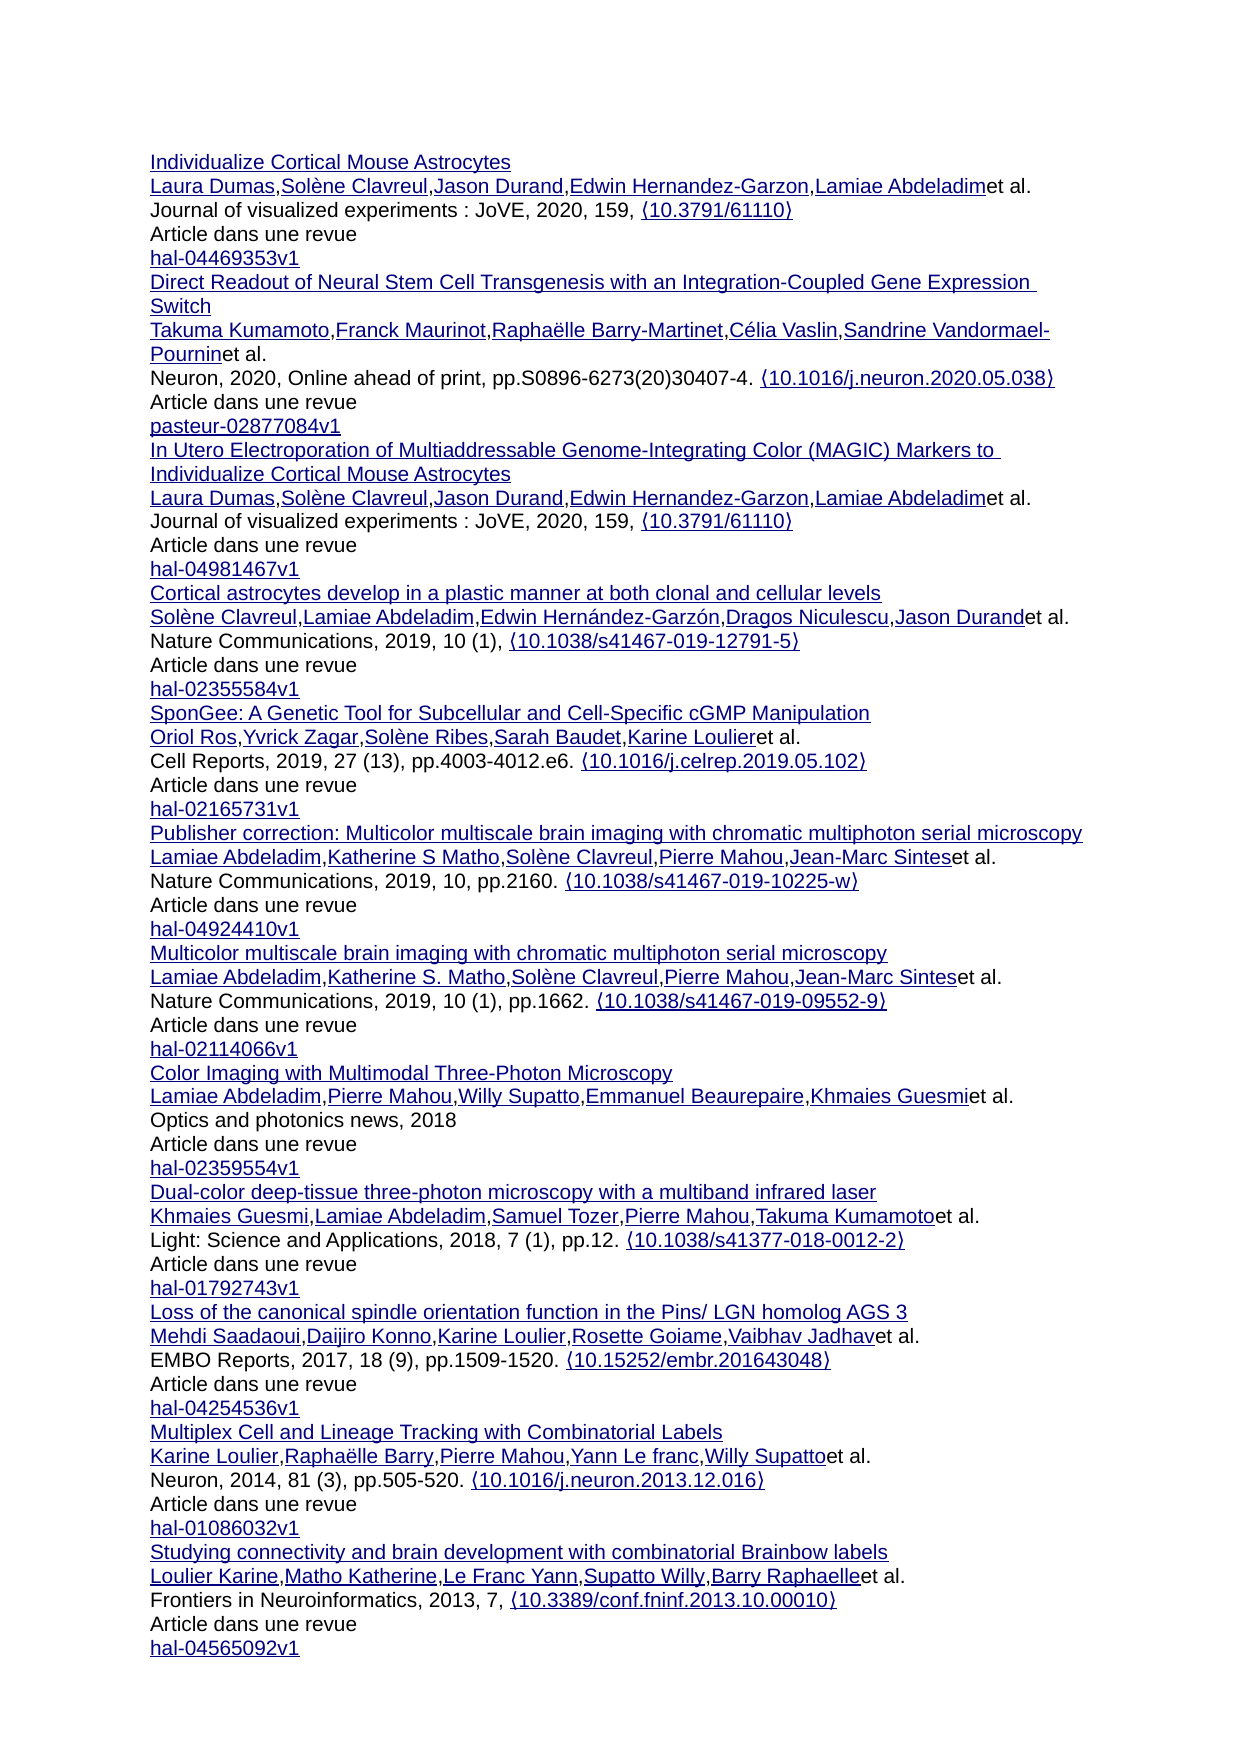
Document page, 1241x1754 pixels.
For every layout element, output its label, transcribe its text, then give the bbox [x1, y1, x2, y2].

table_cell Multiplex Cell and Lineage Tracking with Combinatorial Labels Karine Loulier,Raphaëlle Barry,Pierre Mahou,Yann Le franc,Willy Supattoet al. Neuron, 2014, 81 (3), pp.505-520. ⟨10.1016/j.neuron.2013.12.016⟩ Article dans une revue hal-01086032v1 [150, 1420, 1090, 1539]
table_cell Direct Readout of Neural Stem Cell Transgenesis with an Integration-Coupled Gene Expression Switch Takuma Kumamoto,Franck Maurinot,Raphaëlle Barry-Martinet,Célia Vaslin,Sandrine Vandormael-Pourninet al. Neuron, 2020, Online ahead of print, pp.S0896-6273(20)30407-4. ⟨10.1016/j.neuron.2020.05.038⟩ Article dans une revue pasteur-02877084v1 [150, 270, 1090, 437]
table_cell Publisher correction: Multicolor multiscale brain imaging with chromatic multiphoton serial microscopy Lamiae Abdeladim,Katherine S Matho,Solène Clavreul,Pierre Mahou,Jean-Marc Sinteset al. Nature Communications, 2019, 10, pp.2160. ⟨10.1038/s41467-019-10225-w⟩ Article dans une revue hal-04924410v1 [150, 821, 1090, 941]
table_cell Studying connectivity and brain development with combinatorial Brainbow labels Loulier Karine,Matho Katherine,Le Franc Yann,Supatto Willy,Barry Raphaelleet al. Frontiers in Neuroinformatics, 2013, 7, ⟨10.3389/conf.fninf.2013.10.00010⟩ Article dans une revue hal-04565092v1 [150, 1540, 1090, 1659]
table_cell Individualize Cortical Mouse Astrocytes Laura Dumas,Solène Clavreul,Jason Durand,Edwin Hernandez-Garzon,Lamiae Abdeladimet al. Journal of visualized experiments : JoVE, 2020, 159, ⟨10.3791/61110⟩ Article dans une revue hal-04469353v1 [150, 150, 1090, 270]
table_cell Multicolor multiscale brain imaging with chromatic multiphoton serial microscopy Lamiae Abdeladim,Katherine S. Matho,Solène Clavreul,Pierre Mahou,Jean-Marc Sinteset al. Nature Communications, 2019, 10 (1), pp.1662. ⟨10.1038/s41467-019-09552-9⟩ Article dans une revue hal-02114066v1 [150, 941, 1090, 1060]
table_cell Loss of the canonical spindle orientation function in the Pins/ LGN homolog AGS 3 Mehdi Saadaoui,Daijiro Konno,Karine Loulier,Rosette Goiame,Vaibhav Jadhavet al. EMBO Reports, 2017, 18 (9), pp.1509-1520. ⟨10.15252/embr.201643048⟩ Article dans une revue hal-04254536v1 [150, 1300, 1090, 1420]
table_cell SponGee: A Genetic Tool for Subcellular and Cell-Specific cGMP Manipulation Oriol Ros,Yvrick Zagar,Solène Ribes,Sarah Baudet,Karine Loulieret al. Cell Reports, 2019, 27 (13), pp.4003-4012.e6. ⟨10.1016/j.celrep.2019.05.102⟩ Article dans une revue hal-02165731v1 [150, 701, 1090, 821]
table_cell Cortical astrocytes develop in a plastic manner at both clonal and cellular levels Solène Clavreul,Lamiae Abdeladim,Edwin Hernández-Garzón,Dragos Niculescu,Jason Durandet al. Nature Communications, 2019, 10 (1), ⟨10.1038/s41467-019-12791-5⟩ Article dans une revue hal-02355584v1 [150, 581, 1090, 701]
table_cell Color Imaging with Multimodal Three-Photon Microscopy Lamiae Abdeladim,Pierre Mahou,Willy Supatto,Emmanuel Beaurepaire,Khmaies Guesmiet al. Optics and photonics news, 2018 Article dans une revue hal-02359554v1 [150, 1060, 1090, 1180]
table_cell In Utero Electroporation of Multiaddressable Genome-Integrating Color (MAGIC) Markers to Individualize Cortical Mouse Astrocytes Laura Dumas,Solène Clavreul,Jason Durand,Edwin Hernandez-Garzon,Lamiae Abdeladimet al. Journal of visualized experiments : JoVE, 2020, 159, ⟨10.3791/61110⟩ Article dans une revue hal-04981467v1 [150, 438, 1090, 581]
table_cell Dual-color deep-tissue three-photon microscopy with a multiband infrared laser Khmaies Guesmi,Lamiae Abdeladim,Samuel Tozer,Pierre Mahou,Takuma Kumamotoet al. Light: Science and Applications, 2018, 7 (1), pp.12. ⟨10.1038/s41377-018-0012-2⟩ Article dans une revue hal-01792743v1 [150, 1180, 1090, 1300]
